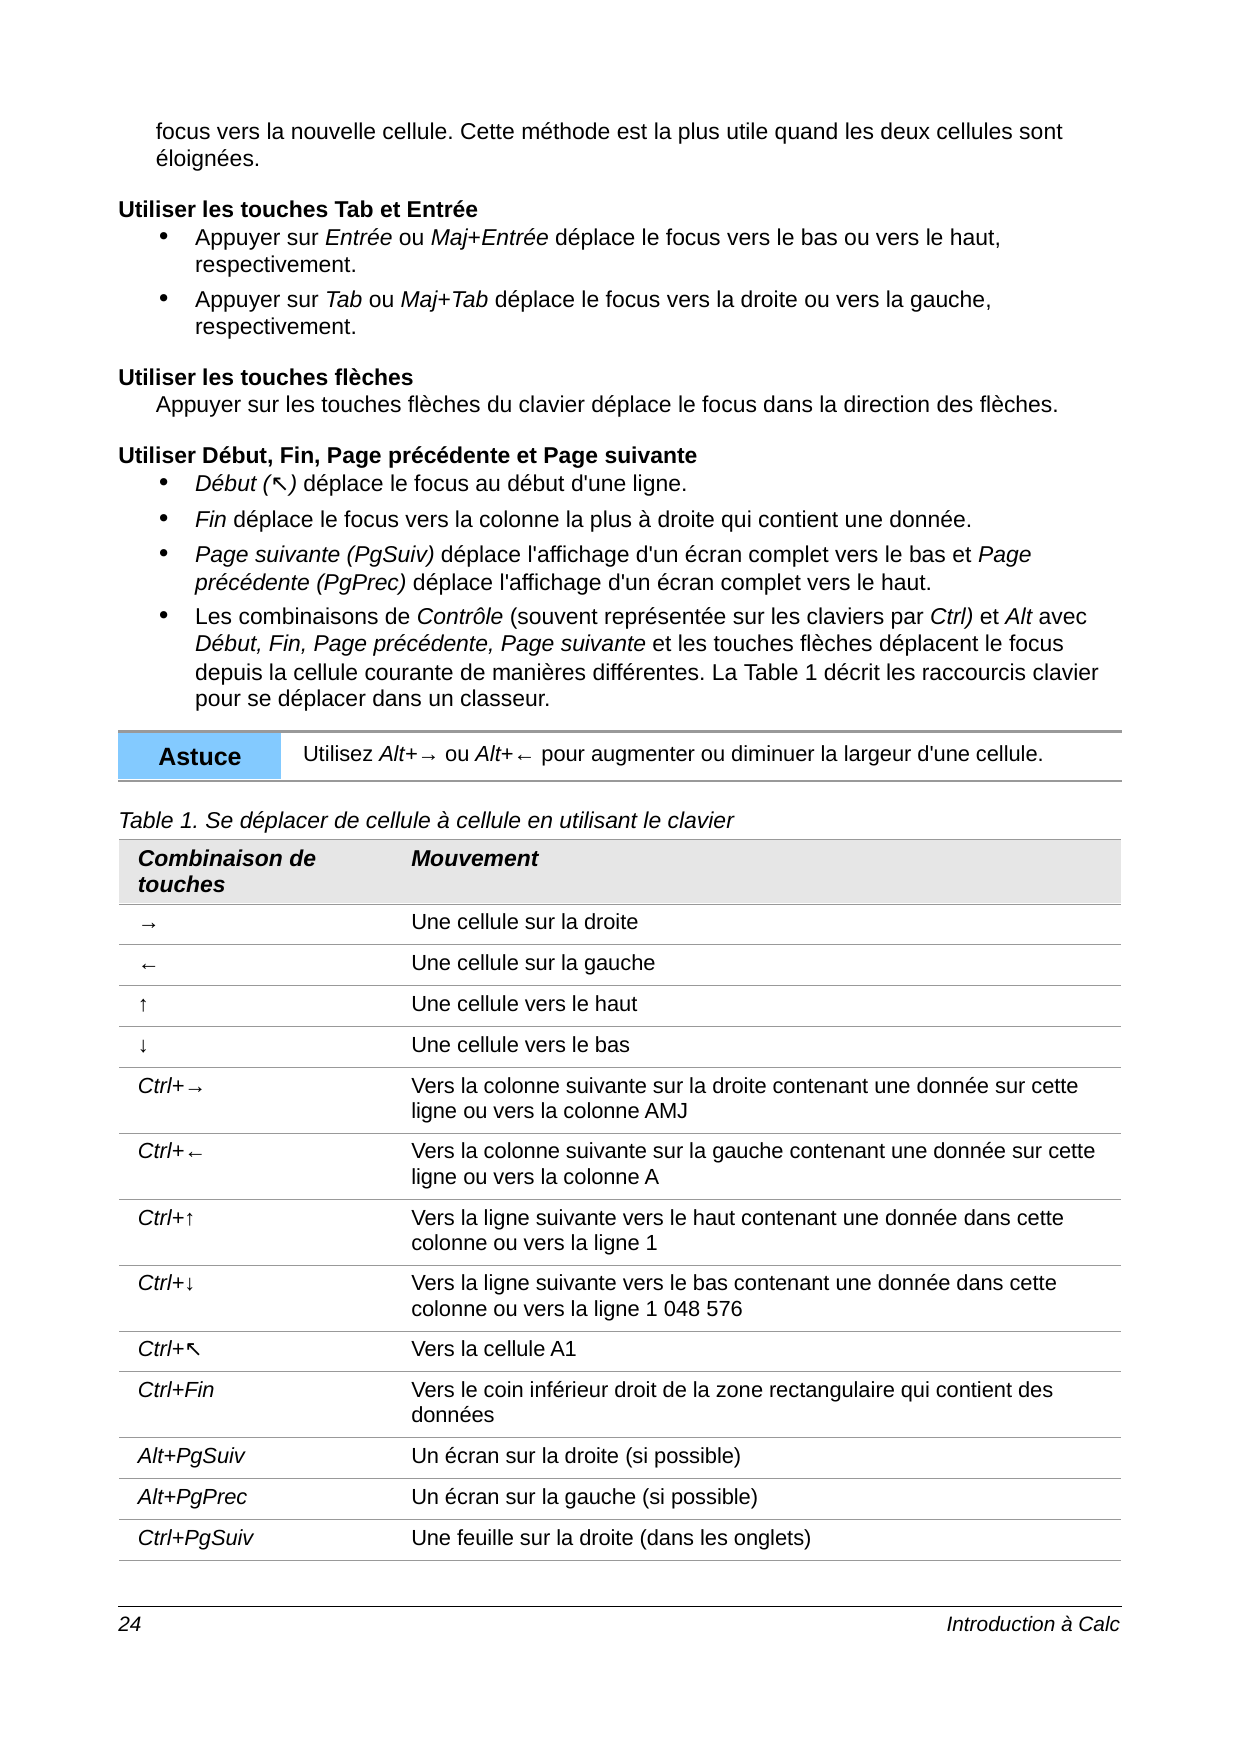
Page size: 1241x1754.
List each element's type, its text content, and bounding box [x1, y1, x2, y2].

table_cell Alt+PgSuiv [119, 1438, 393, 1478]
list Les combinaisons de Contrôle (souvent représentée sur les claviers par Ctrl) et Alt avec Début, Fin, Page précédente, Page suivante et les touches flèches déplacent le focus depuis la cellule courante de manières différentes. La Table 1 décrit les raccourcis clavier pour se déplacer dans un classeur. [156, 601, 1122, 712]
table_cell Vers la colonne suivante sur la droite contenant une donnée sur cette ligne ou vers la colonne AMJ [393, 1068, 1121, 1133]
text Appuyer sur les touches flèches du clavier déplace le focus dans la direction des flèches. [156, 391, 1122, 417]
table_cell Vers le coin inférieur droit de la zone rectangulaire qui contient des données [393, 1372, 1121, 1437]
table_cell Ctrl+→ [119, 1068, 393, 1133]
text Utiliser les touches Tab et Entrée [118, 196, 1122, 222]
list Fin déplace le focus vers la colonne la plus à droite qui contient une donnée. [156, 504, 1122, 533]
table_cell Ctrl+PgSuiv [119, 1520, 393, 1560]
text Utiliser Début, Fin, Page précédente et Page suivante [118, 442, 1122, 468]
table_cell Ctrl+↓ [119, 1266, 393, 1331]
list Page suivante (PgSuiv) déplace l'affichage d'un écran complet vers le bas et Page précédente (PgPrec) déplace l'affichage d'un écran complet vers le haut. [156, 539, 1122, 595]
text Table 1. Se déplacer de cellule à cellule en utilisant le clavier [118, 807, 1122, 833]
table_cell Vers la colonne suivante sur la gauche contenant une donnée sur cette ligne ou vers la colonne A [393, 1134, 1121, 1199]
table_cell ↑ [119, 986, 393, 1026]
table_cell Vers la ligne suivante vers le haut contenant une donnée dans cette colonne ou vers la ligne 1 [393, 1200, 1121, 1264]
table_cell Une feuille sur la droite (dans les onglets) [393, 1520, 1121, 1560]
list Appuyer sur Tab ou Maj+Tab déplace le focus vers la droite ou vers la gauche, respectivement. [156, 284, 1122, 339]
table_cell ↓ [119, 1027, 393, 1067]
table_cell → [119, 905, 393, 944]
table_header Astuce [118, 733, 281, 779]
list Début (↖) déplace le focus au début d'une ligne. [156, 468, 1122, 498]
table_cell Ctrl+Fin [119, 1372, 393, 1437]
table_cell Un écran sur la gauche (si possible) [393, 1479, 1121, 1519]
table_header Utilisez Alt+→ ou Alt+← pour augmenter ou diminuer la largeur d'une cellule. [281, 733, 1122, 779]
table_header Combinaison de touches [119, 840, 393, 903]
table_cell Vers la ligne suivante vers le bas contenant une donnée dans cette colonne ou vers la ligne 1 048 576 [393, 1266, 1121, 1331]
table_cell Vers la cellule A1 [393, 1332, 1121, 1371]
text Utiliser les touches flèches [118, 364, 1122, 391]
table_cell Alt+PgPrec [119, 1479, 393, 1519]
table_cell Une cellule sur la gauche [393, 945, 1121, 985]
table_cell Une cellule vers le bas [393, 1027, 1121, 1067]
table_cell Un écran sur la droite (si possible) [393, 1438, 1121, 1478]
table_header Mouvement [393, 840, 1121, 903]
table_cell Ctrl+← [119, 1134, 393, 1199]
table_cell Une cellule sur la droite [393, 905, 1121, 944]
table_cell ← [119, 945, 393, 985]
table_cell Ctrl+↖ [119, 1332, 393, 1371]
text focus vers la nouvelle cellule. Cette méthode est la plus utile quand les deux cellules sont éloignées. [156, 118, 1122, 171]
list Appuyer sur Entrée ou Maj+Entrée déplace le focus vers le bas ou vers le haut, respectivement. [156, 222, 1122, 278]
table_cell Une cellule vers le haut [393, 986, 1121, 1026]
table_cell Ctrl+↑ [119, 1200, 393, 1264]
